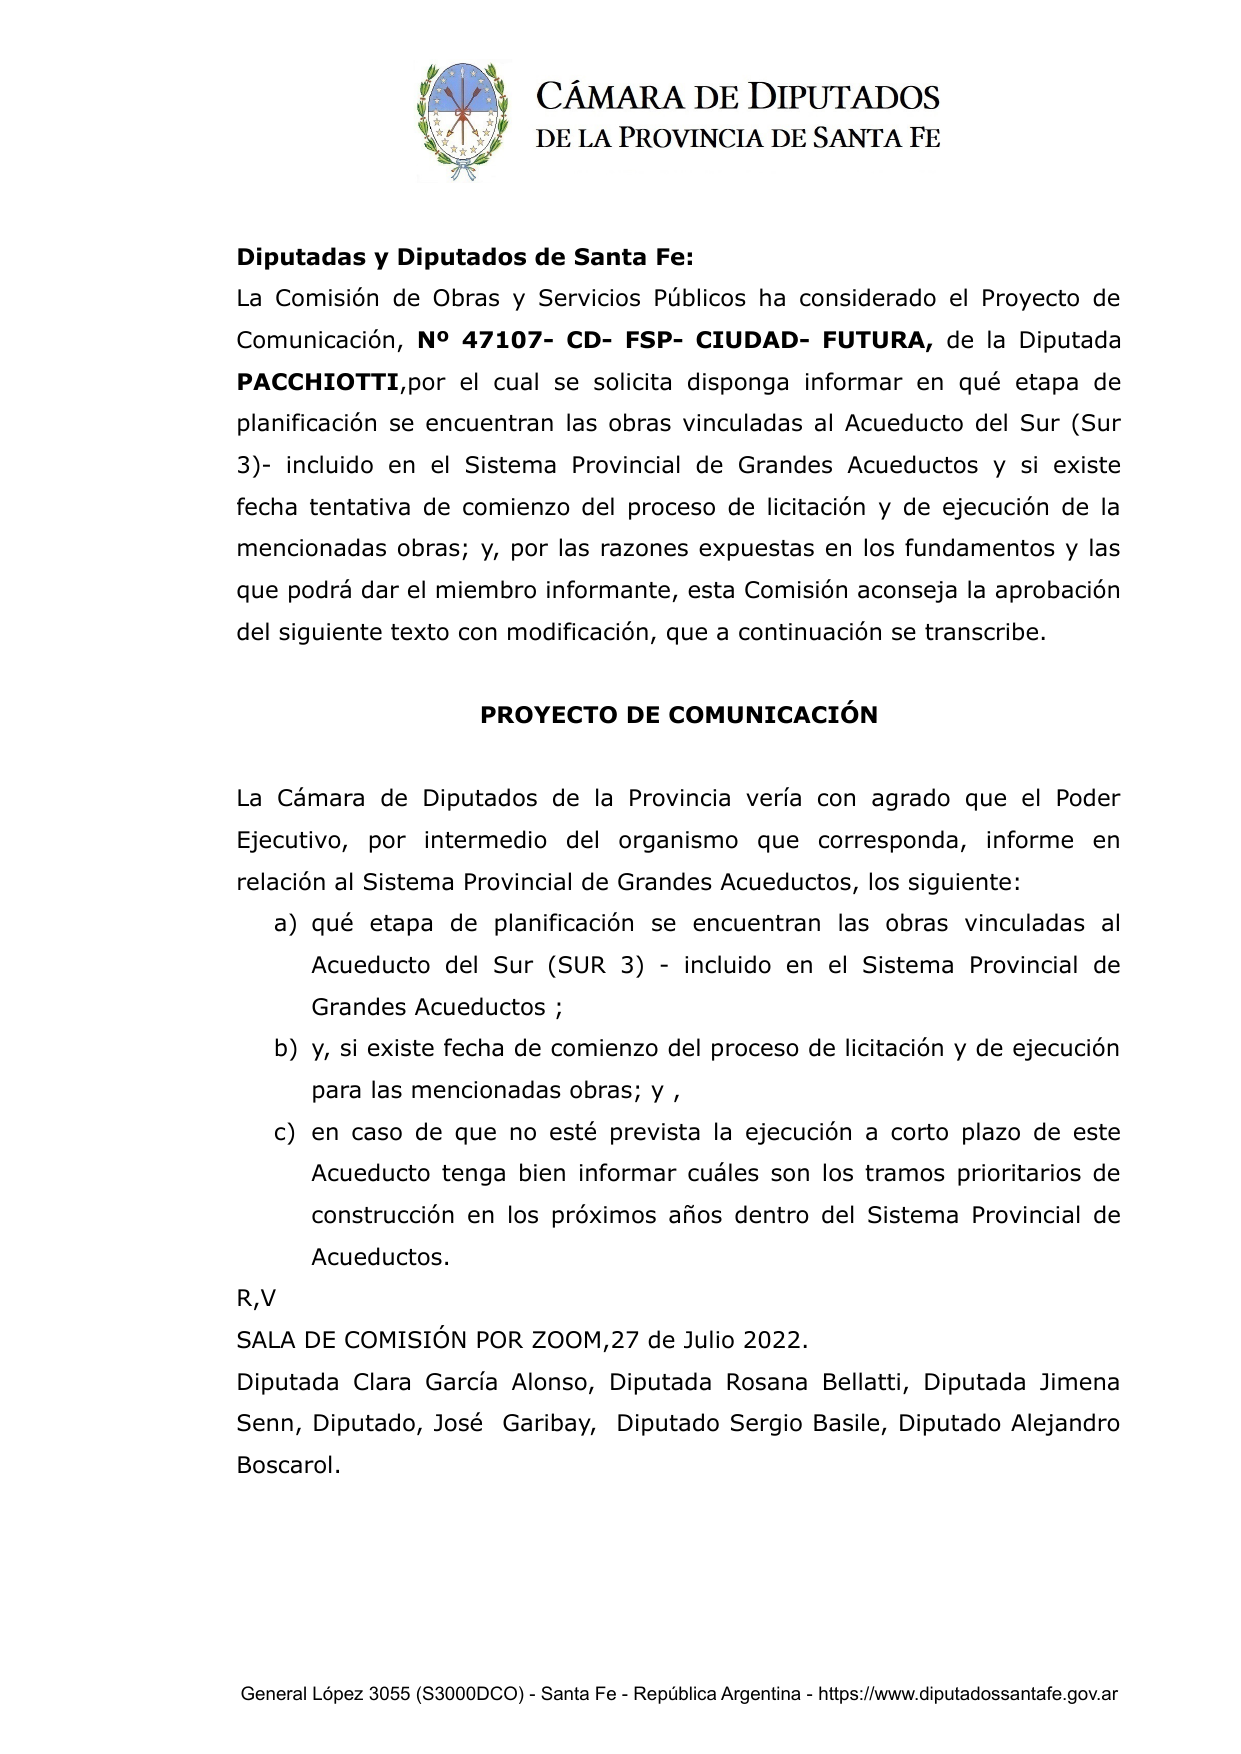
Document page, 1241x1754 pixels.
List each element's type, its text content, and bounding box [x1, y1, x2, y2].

text Diputada Clara García Alonso, Diputada Rosana Bellatti, Diputada Jimena Senn, Diputado, José Garibay, Diputado Sergio Basile, Diputado Alejandro Boscarol. [236, 1367, 1122, 1478]
list y, si existe fecha de comienzo del proceso de licitación y de ejecución para las mencionadas obras; y , [274, 1034, 1122, 1103]
picture [413, 59, 945, 183]
text La Cámara de Diputados de la Provincia vería con agrado que el Poder Ejecutivo, por intermedio del organismo que corresponda, informe en relación al Sistema Provincial de Grandes Acueductos, los siguiente: [236, 784, 1122, 895]
list en caso de que no esté prevista la ejecución a corto plazo de este Acueducto tenga bien informar cuáles son los tramos prioritarios de construcción en los próximos años dentro del Sistema Provincial de Acueductos. [274, 1117, 1122, 1270]
text La Comisión de Obras y Servicios Públicos ha considerado el Proyecto de Comunicación, Nº 47107- CD- FSP- CIUDAD- FUTURA, de la Diputada PACCHIOTTI,por el cual se solicita disponga informar en qué etapa de planificación se encuentran las obras vinculadas al Acueducto del Sur (Sur 3)- incluido en el Sistema Provincial de Grandes Acueductos y si existe fecha tentativa de comienzo del proceso de licitación y de ejecución de la mencionadas obras; y, por las razones expuestas en los fundamentos y las que podrá dar el miembro informante, esta Comisión aconseja la aprobación del siguiente texto con modificación, que a continuación se transcribe. [236, 284, 1122, 645]
text Diputadas y Diputados de Santa Fe: [236, 242, 1122, 270]
text R,V [236, 1284, 1122, 1312]
text PROYECTO DE COMUNICACIÓN [236, 701, 1122, 728]
text SALA DE COMISIÓN POR ZOOM,27 de Julio 2022. [236, 1326, 1122, 1353]
list qué etapa de planificación se encuentran las obras vinculadas al Acueducto del Sur (SUR 3) - incluido en el Sistema Provincial de Grandes Acueductos ; [274, 909, 1122, 1020]
